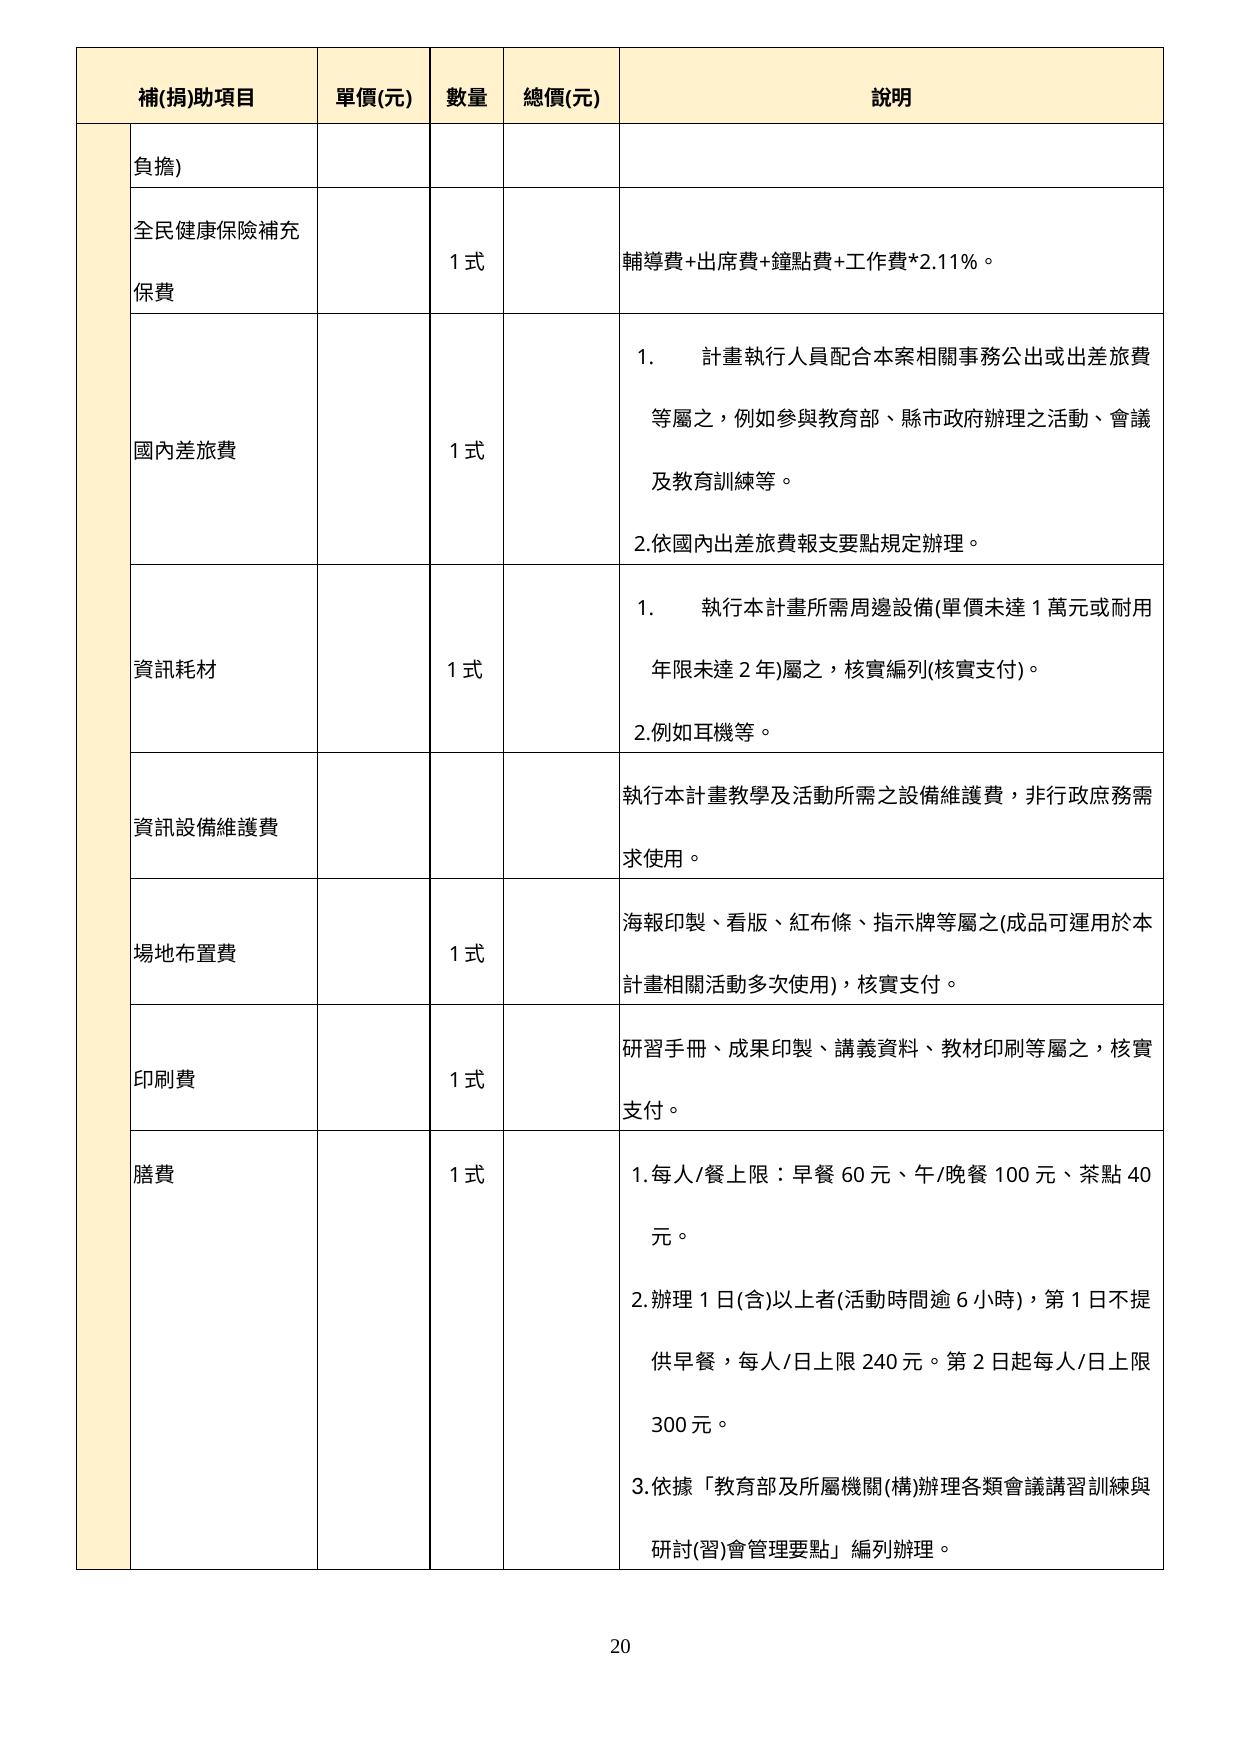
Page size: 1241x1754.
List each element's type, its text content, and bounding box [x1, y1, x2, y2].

table_cell [504, 753, 619, 878]
table_cell [620, 124, 1163, 187]
table_cell [504, 188, 619, 313]
table_cell 資訊設備維護費 [131, 753, 317, 878]
table_cell [504, 879, 619, 1004]
table_cell [504, 124, 619, 187]
table_cell [504, 1131, 619, 1569]
table_header 單價(元) [318, 48, 429, 123]
table_cell 1式 [431, 565, 503, 752]
table_cell 1式 [431, 1131, 503, 1569]
table_cell [77, 124, 130, 1569]
table_cell 計畫執行人員配合本案相關事務公出或出差旅費等屬之，例如參與教育部、縣市政府辦理之活動、會議及教育訓練等。 依國內出差旅費報支要點規定辦理。 [620, 314, 1163, 564]
table_cell 研習手冊、成果印製、講義資料、教材印刷等屬之，核實支付。 [620, 1005, 1163, 1130]
table_cell [318, 1131, 429, 1569]
table_cell 負擔) [131, 124, 317, 187]
table_cell 1式 [431, 188, 503, 313]
table_cell [504, 1005, 619, 1130]
table_cell 執行本計畫所需周邊設備(單價未達1萬元或耐用年限未達2年)屬之，核實編列(核實支付)。 例如耳機等。 [620, 565, 1163, 752]
table_cell [318, 565, 429, 752]
table_cell [318, 188, 429, 313]
table_cell [318, 124, 429, 187]
table_cell 執行本計畫教學及活動所需之設備維護費，非行政庶務需求使用。 [620, 753, 1163, 878]
table_cell 輔導費+出席費+鐘點費+工作費*2.11%。 [620, 188, 1163, 313]
table_header 數量 [431, 48, 503, 123]
table_cell 資訊耗材 [131, 565, 317, 752]
table_cell 1式 [431, 1005, 503, 1130]
table_cell 1式 [431, 314, 503, 564]
table_header 總價(元) [504, 48, 619, 123]
table_cell [504, 565, 619, 752]
table_cell 每人/餐上限：早餐60元、午/晚餐100元、茶點40元。 辦理1日(含)以上者(活動時間逾6小時)，第1日不提供早餐，每人/日上限240元。第2日起每人/日上限300元。 依據「教育部及所屬機關(構)辦理各類會議講習訓練與研討(習)會管理要點」編列辦理。 [620, 1131, 1163, 1569]
table_cell [431, 753, 503, 878]
table_cell 膳費 [131, 1131, 317, 1569]
table_cell 場地布置費 [131, 879, 317, 1004]
table_cell [318, 753, 429, 878]
table_cell [431, 124, 503, 187]
table_cell [318, 879, 429, 1004]
table_cell 國內差旅費 [131, 314, 317, 564]
table_cell [318, 314, 429, 564]
table_cell 印刷費 [131, 1005, 317, 1130]
table_header 補(捐)助項目 [77, 48, 317, 123]
table_cell 1式 [431, 879, 503, 1004]
table_cell 全民健康保險補充保費 [131, 188, 317, 313]
table_cell [504, 314, 619, 564]
table_cell 海報印製、看版、紅布條、指示牌等屬之(成品可運用於本計畫相關活動多次使用)，核實支付。 [620, 879, 1163, 1004]
table_cell [318, 1005, 429, 1130]
table_header 說明 [620, 48, 1163, 123]
